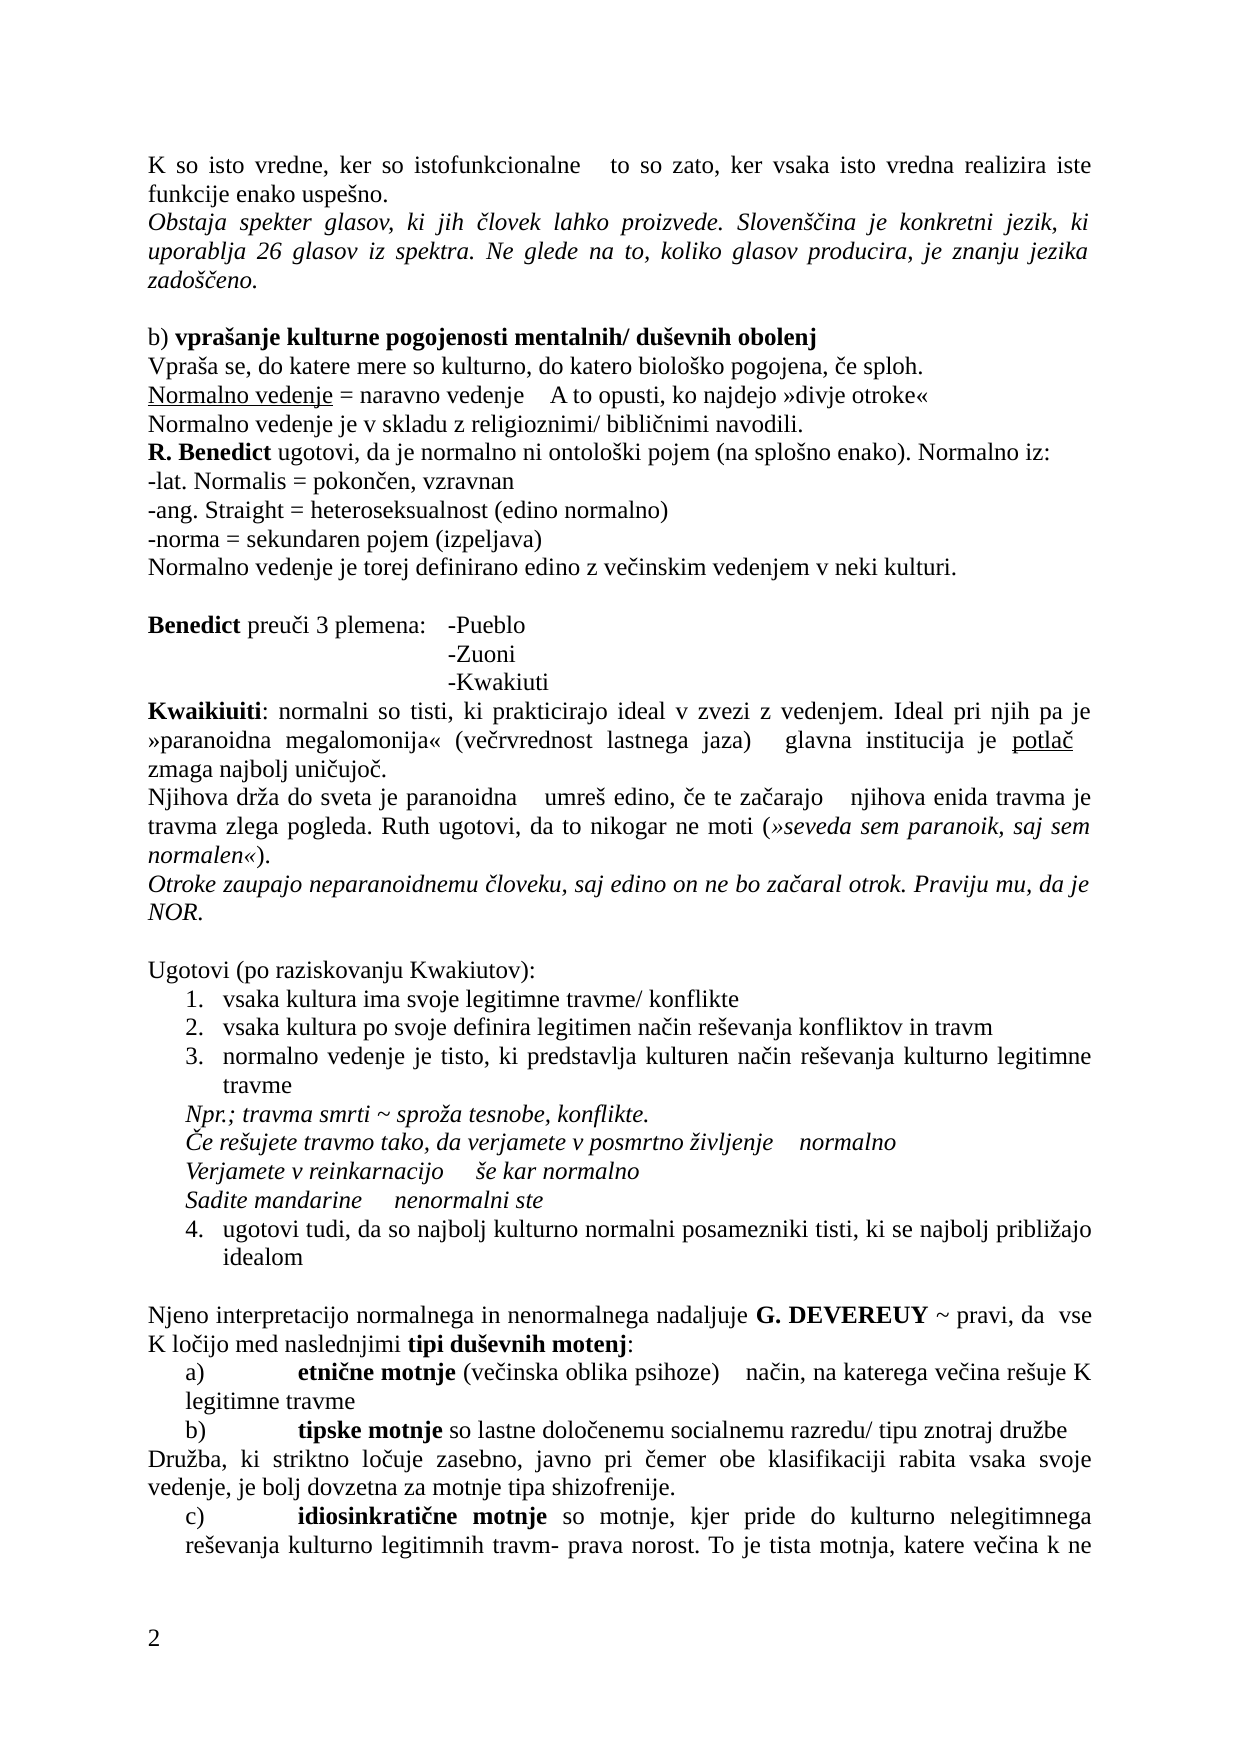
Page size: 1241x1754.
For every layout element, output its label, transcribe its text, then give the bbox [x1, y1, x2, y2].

text -lat. Normalis = pokončen, vzravnan [148, 466, 1092, 495]
text K so isto vredne, ker so istofunkcionalne to so zato, ker vsaka isto vredna realizira iste funkcije enako uspešno. [148, 150, 1092, 207]
text Obstaja spekter glasov, ki jih človek lahko proizvede. Slovenščina je konkretni jezik, ki uporablja 26 glasov iz spektra. Ne glede na to, koliko glasov producira, je znanju jezika zadoščeno. [148, 207, 1092, 294]
text Njihova drža do sveta je paranoidna umreš edino, če te začarajo njihova enida travma je travma zlega pogleda. Ruth ugotovi, da to nikogar ne moti (»seveda sem paranoik, saj sem normalen«). [148, 782, 1092, 869]
list etnične motnje (večinska oblika psihoze) način, na katerega večina rešuje K legitimne travme [185, 1357, 1092, 1415]
text Če rešujete travmo tako, da verjamete v posmrtno življenje normalno [185, 1127, 1092, 1156]
text -Zuoni [148, 639, 1092, 667]
text Benedict preuči 3 plemena: -Pueblo [148, 610, 1092, 639]
text Njeno interpretacijo normalnega in nenormalnega nadaljuje G. DEVEREUY ~ pravi, da vse K ločijo med naslednjimi tipi duševnih motenj: [148, 1300, 1092, 1357]
list idiosinkratične motnje so motnje, kjer pride do kulturno nelegitimnega reševanja kulturno legitimnih travm- prava norost. To je tista motnja, katere večina k ne [185, 1501, 1092, 1559]
text Družba, ki striktno ločuje zasebno, javno pri čemer obe klasifikaciji rabita vsaka svoje vedenje, je bolj dovzetna za motnje tipa shizofrenije. [148, 1444, 1092, 1501]
text -Kwakiuti [148, 667, 1092, 696]
text Normalno vedenje = naravno vedenje A to opusti, ko najdejo »divje otroke« [148, 380, 1092, 409]
text Normalno vedenje je torej definirano edino z večinskim vedenjem v neki kulturi. [148, 552, 1092, 581]
text Sadite mandarine  nenormalni ste [185, 1185, 1092, 1214]
text Normalno vedenje je v skladu z religioznimi/ bibličnimi navodili. [148, 409, 1092, 437]
list ugotovi tudi, da so najbolj kulturno normalni posamezniki tisti, ki se najbolj približajo idealom [185, 1214, 1092, 1271]
text -norma = sekundaren pojem (izpeljava) [148, 524, 1092, 552]
list vsaka kultura po svoje definira legitimen način reševanja konfliktov in travm [185, 1012, 1092, 1041]
text Npr.; travma smrti ~ sproža tesnobe, konflikte. [185, 1099, 1092, 1127]
text Otroke zaupajo neparanoidnemu človeku, saj edino on ne bo začaral otrok. Praviju mu, da je NOR. [148, 869, 1092, 926]
text b) vprašanje kulturne pogojenosti mentalnih/ duševnih obolenj [148, 322, 1092, 351]
text Verjamete v reinkarnacijo  še kar normalno [185, 1156, 1092, 1185]
text R. Benedict ugotovi, da je normalno ni ontološki pojem (na splošno enako). Normalno iz: [148, 437, 1092, 466]
list tipske motnje so lastne določenemu socialnemu razredu/ tipu znotraj družbe [185, 1415, 1092, 1444]
text -ang. Straight = heteroseksualnost (edino normalno) [148, 495, 1092, 524]
text Vpraša se, do katere mere so kulturno, do katero biološko pogojena, če sploh. [148, 351, 1092, 380]
list normalno vedenje je tisto, ki predstavlja kulturen način reševanja kulturno legitimne travme [185, 1041, 1092, 1099]
text Ugotovi (po raziskovanju Kwakiutov): [148, 955, 1092, 984]
list vsaka kultura ima svoje legitimne travme/ konflikte [185, 984, 1092, 1012]
text Kwaikiuiti: normalni so tisti, ki prakticirajo ideal v zvezi z vedenjem. Ideal pri njih pa je »paranoidna megalomonija« (večrvrednost lastnega jaza) glavna institucija je potlač zmaga najbolj uničujoč. [148, 696, 1092, 782]
